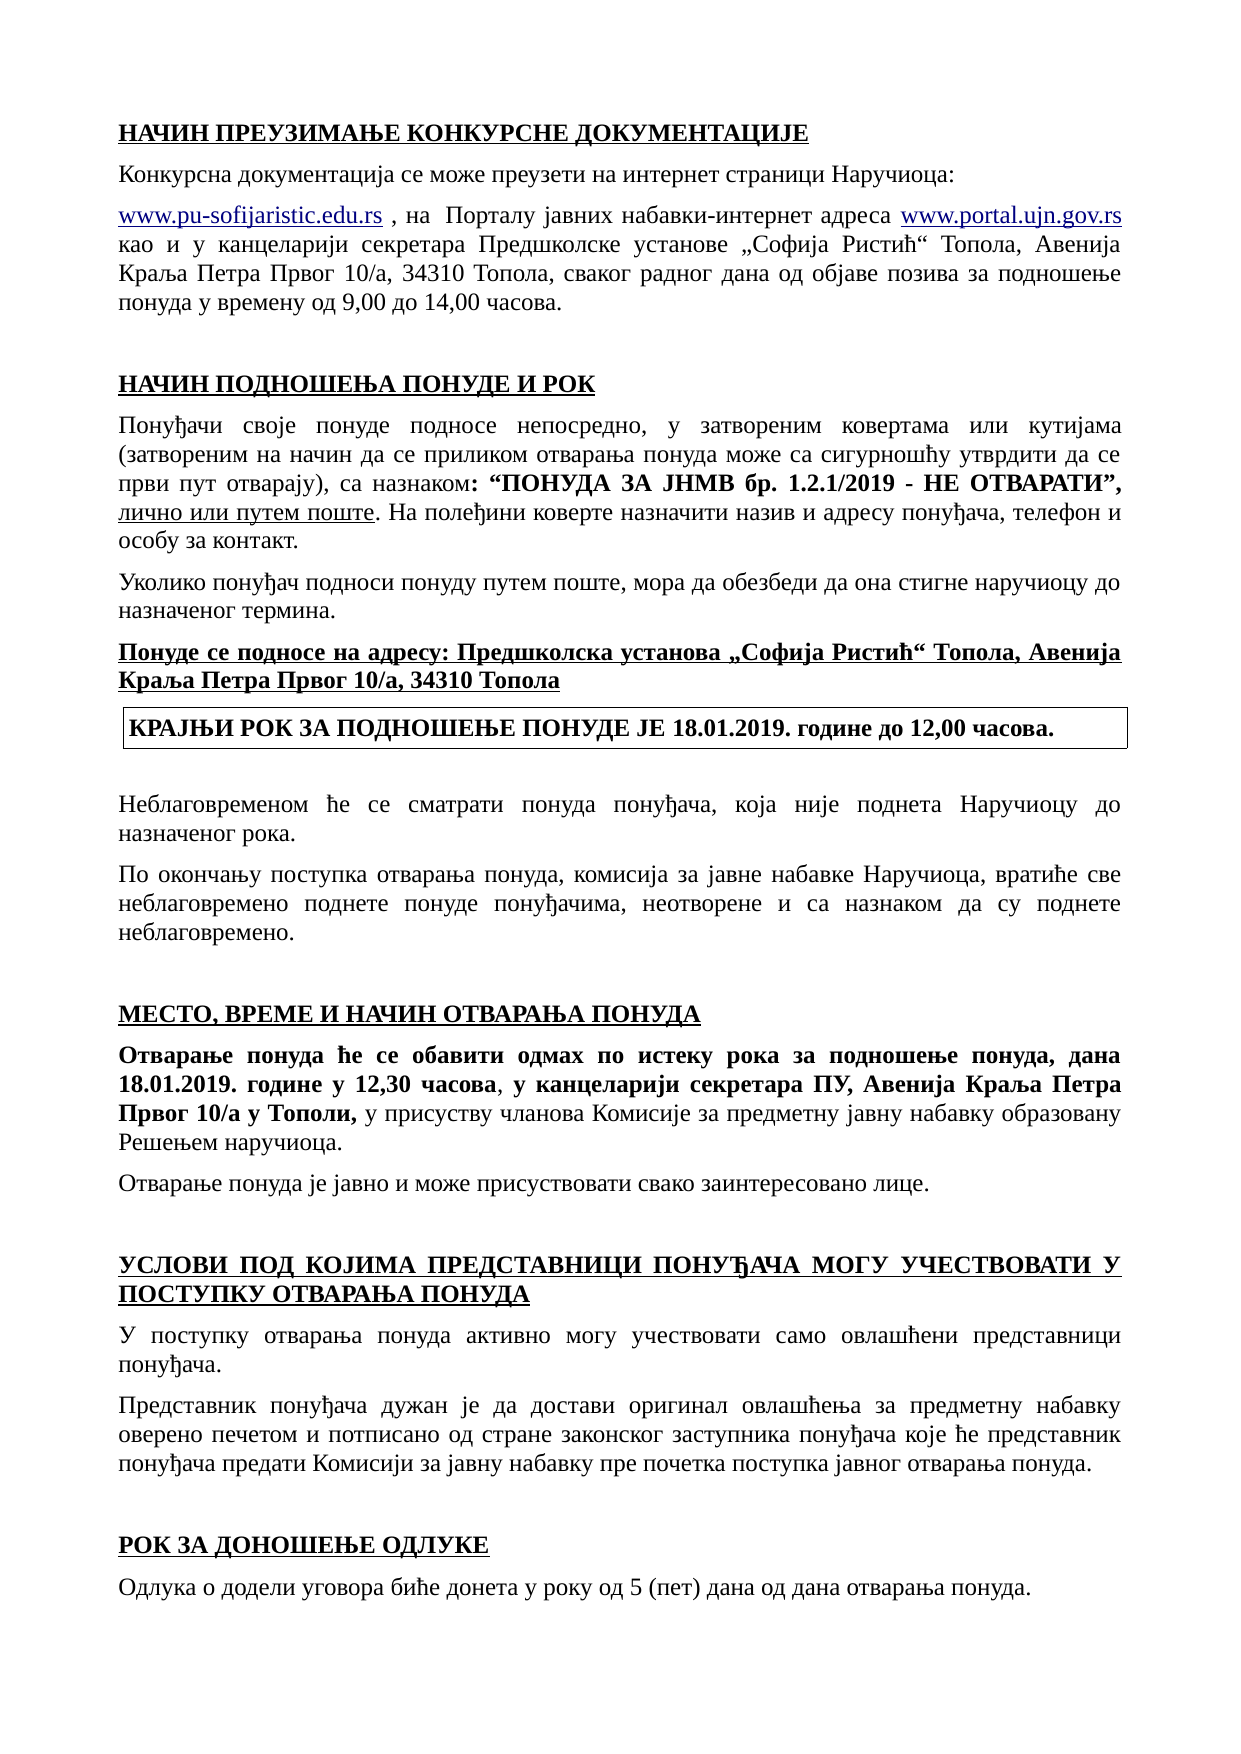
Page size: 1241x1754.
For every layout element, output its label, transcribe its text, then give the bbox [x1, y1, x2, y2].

text Неблаговременом ће се сматрати понуда понуђача, која није поднета Наручиоцу до назначеног рока. [118, 789, 1122, 847]
text Конкурсна документација се може преузети на интернет страници Наручиоца: [118, 159, 1122, 188]
text www.pu-sofijaristic.edu.rs , на Порталу јавних набавки-интернет адреса www.portal.ujn.gov.rs као и у канцеларији секретара Предшколске установе „Софија Ристић“ Топола, Авенија Краља Петра Првог 10/а, 34310 Топола, сваког радног дана од објаве позива за подношење понуда у времену од 9,00 до 14,00 часова. [118, 201, 1122, 316]
text УСЛОВИ ПОД КОЈИМА ПРЕДСТАВНИЦИ ПОНУЂАЧА МОГУ УЧЕСТВОВАТИ У [118, 1251, 1122, 1276]
text МЕСТО, ВРЕМЕ И НАЧИН ОТВАРАЊА ПОНУДА [118, 999, 1122, 1028]
text НАЧИН ПОДНОШЕЊA ПОНУДE И РОК [118, 369, 1122, 398]
text Понуђачи своје понуде подносе непосредно, у затвореним ковертама или кутијама (затвореним на начин да се приликом отварања понуда може са сигурношћу утврдити да се први пут отварају), са назнаком: “ПОНУДА ЗА ЈНМВ бр. 1.2.1/2019 - НЕ ОТВАРАТИ”, лично или путем поште. На полеђини коверте назначити назив и адресу понуђача, телефон и особу за контакт. [118, 411, 1122, 554]
text Понуде се подносе на адресу: Предшколска установа „Софија Ристић“ Топола, Авенија [118, 637, 1122, 662]
text По окончању поступка отварања понуда, комисија за јавне набавке Наручиоца, вратиће све неблаговремено поднете понуде понуђачима, неотворене и са назнаком да су поднете неблаговремено. [118, 859, 1122, 946]
text ПОСТУПКУ ОТВАРАЊА ПОНУДА [118, 1277, 1122, 1308]
text НАЧИН ПРЕУЗИМАЊЕ КОНКУРСНЕ ДОКУМЕНТАЦИЈЕ [118, 118, 1122, 147]
text Одлука о додели уговора биће донета у року од 5 (пет) дана од дана отварања понуда. [118, 1572, 1122, 1601]
text Представник понуђача дужан је да достави оригинал овлашћења за предметну набавку оверено печетом и потписано од стране законског заступника понуђача које ће представник понуђача предати Комисији за јавну набавку пре почетка поступка јавног отварања понуда. [118, 1391, 1122, 1477]
text Отварање понуда је јавно и може присуствовати свако заинтересовано лице. [118, 1168, 1122, 1197]
text Краља Петра Првог 10/а, 34310 Топола [118, 663, 1122, 694]
text Уколико понуђач подноси понуду путем поште, мора да обезбеди да она стигне наручиоцу до назначеног термина. [118, 567, 1122, 624]
text РОК ЗА ДОНОШЕЊЕ ОДЛУКЕ [118, 1531, 1122, 1559]
text У поступку отварања понуда активно могу учествовати само овлашћени представници понуђача. [118, 1321, 1122, 1378]
table_header КРАЈЊИ РОК ЗА ПОДНОШЕЊЕ ПОНУДЕ ЈЕ 18.01.2019. године до 12,00 часова. [124, 708, 1127, 748]
text Отварање понуда ће се обавити одмах по истеку рока за подношење понуда, дана 18.01.2019. године у 12,30 часова, у канцеларији секретара ПУ, Авенија Краља Петра Првог 10/а у Тополи, у присуству чланова Комисије за предметну јавну набавку образовану Решењем наручиоца. [118, 1041, 1122, 1156]
